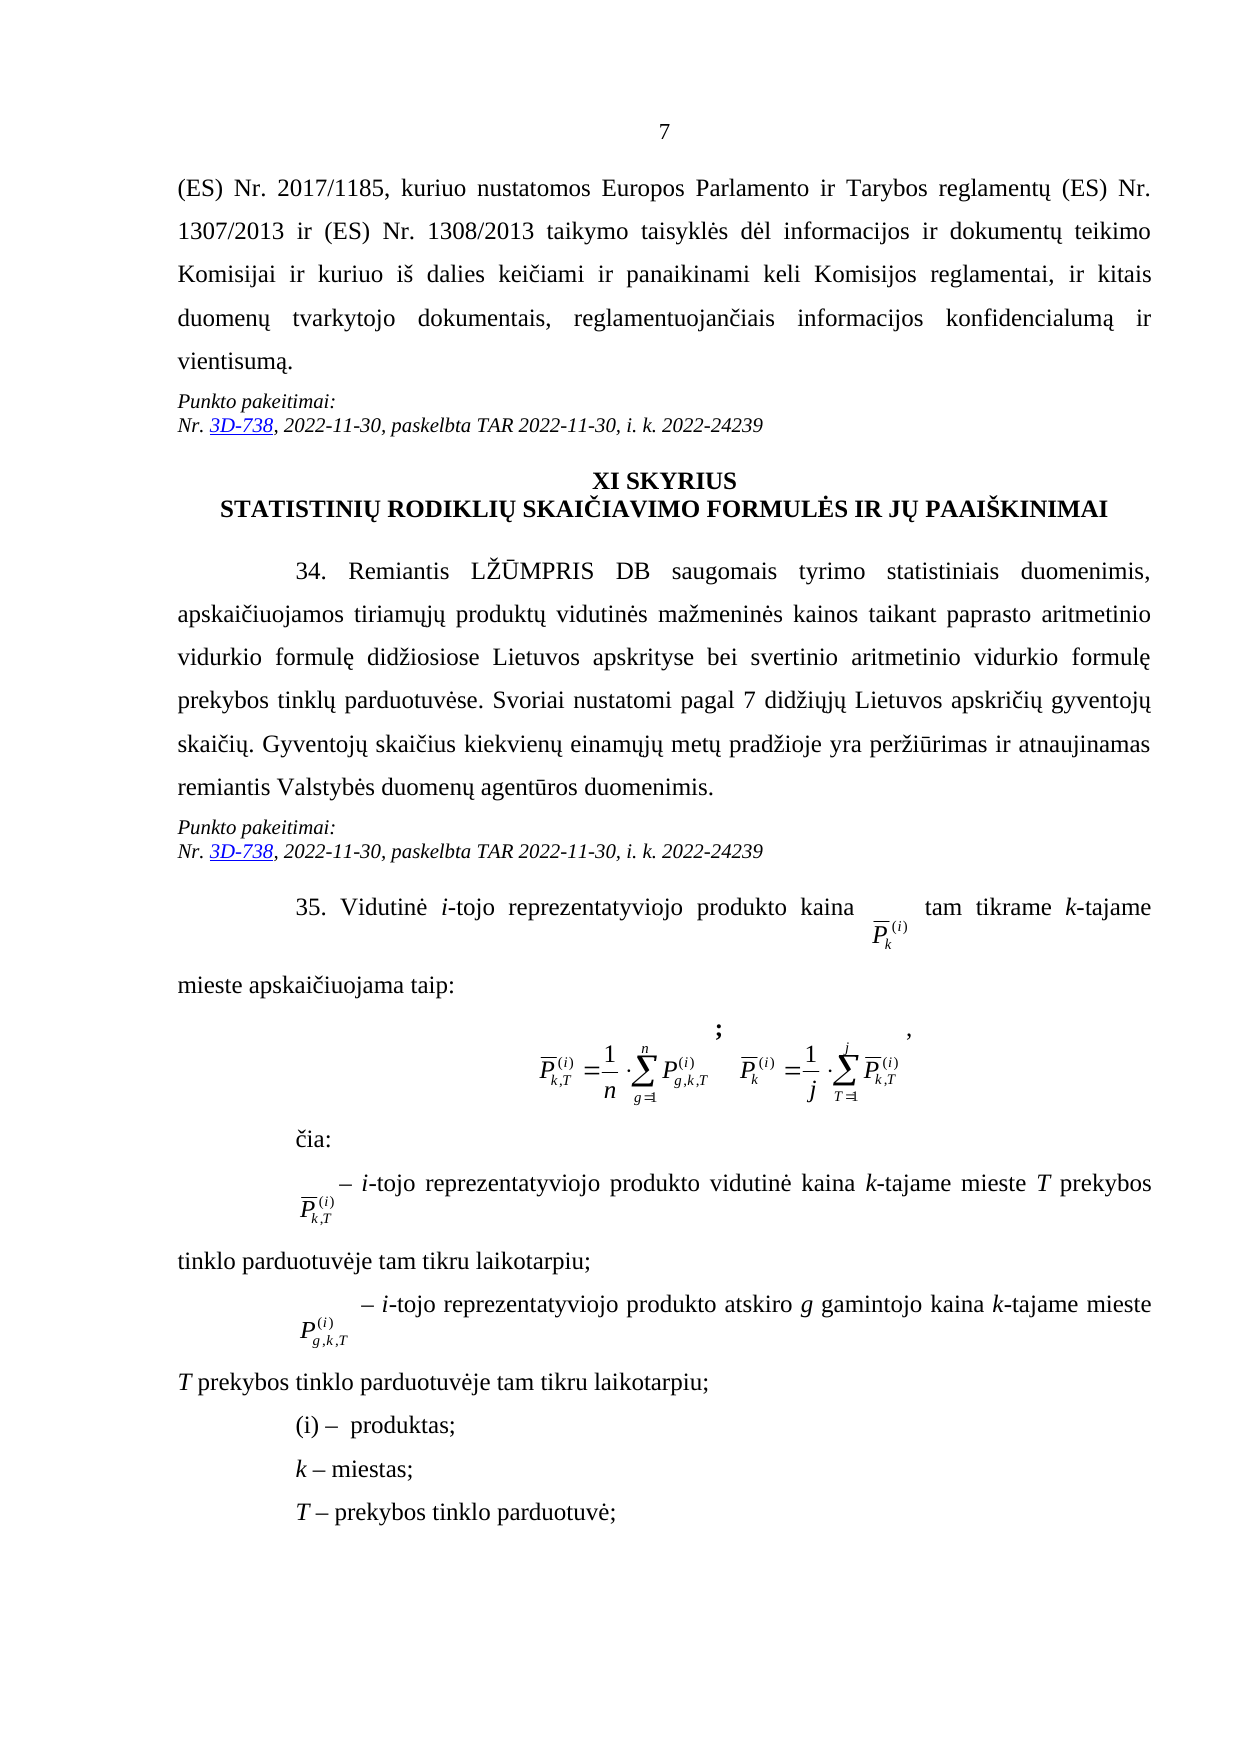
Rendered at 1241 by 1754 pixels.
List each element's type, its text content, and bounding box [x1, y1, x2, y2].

text k – miestas; [177, 1454, 1152, 1482]
text – i-tojo reprezentatyviojo produkto atskiro g gamintojo kaina k-tajame mieste T prekybos tinklo parduotuvėje tam tikru laikotarpiu; [177, 1289, 1152, 1396]
text T – prekybos tinklo parduotuvė; [177, 1497, 1152, 1526]
text Punkto pakeitimai: [177, 389, 1152, 413]
subtitle STATISTINIŲ RODIKLIŲ SKAIČIAVIMO FORMULĖS IR JŲ PAAIŠKINIMAI [177, 494, 1152, 523]
text 35. Vidutinė i-tojo reprezentatyviojo produkto kaina tam tikrame k-tajame mieste apskaičiuojama taip: [177, 892, 1152, 999]
text (ES) Nr. 2017/1185, kuriuo nustatomos Europos Parlamento ir Tarybos reglamentų (ES) Nr. 1307/2013 ir (ES) Nr. 1308/2013 taikymo taisyklės dėl informacijos ir dokumentų teikimo Komisijai ir kuriuo iš dalies keičiami ir panaikinami keli Komisijos reglamentai, ir kitais duomenų tvarkytojo dokumentais, reglamentuojančiais informacijos konfidencialumą ir vientisumą. [177, 173, 1152, 374]
text (i) – produktas; [177, 1411, 1152, 1439]
text Punkto pakeitimai: [177, 815, 1152, 839]
text 34. Remiantis LŽŪMPRIS DB saugomais tyrimo statistiniais duomenimis, apskaičiuojamos tiriamųjų produktų vidutinės mažmeninės kainos taikant paprasto aritmetinio vidurkio formulę didžiosiose Lietuvos apskrityse bei svertinio aritmetinio vidurkio formulę prekybos tinklų parduotuvėse. Svoriai nustatomi pagal 7 didžiųjų Lietuvos apskričių gyventojų skaičių. Gyventojų skaičius kiekvienų einamųjų metų pradžioje yra peržiūrimas ir atnaujinamas remiantis Valstybės duomenų agentūros duomenimis. [177, 556, 1152, 801]
text – i-tojo reprezentatyviojo produkto vidutinė kaina k-tajame mieste T prekybos tinklo parduotuvėje tam tikru laikotarpiu; [177, 1168, 1152, 1275]
text ; , [177, 1013, 1152, 1110]
text Nr. 3D-738, 2022-11-30, paskelbta TAR 2022-11-30, i. k. 2022-24239 [177, 413, 1152, 437]
text Nr. 3D-738, 2022-11-30, paskelbta TAR 2022-11-30, i. k. 2022-24239 [177, 839, 1152, 863]
subtitle XI SKYRIUS [177, 466, 1152, 494]
text čia: [177, 1124, 1152, 1153]
